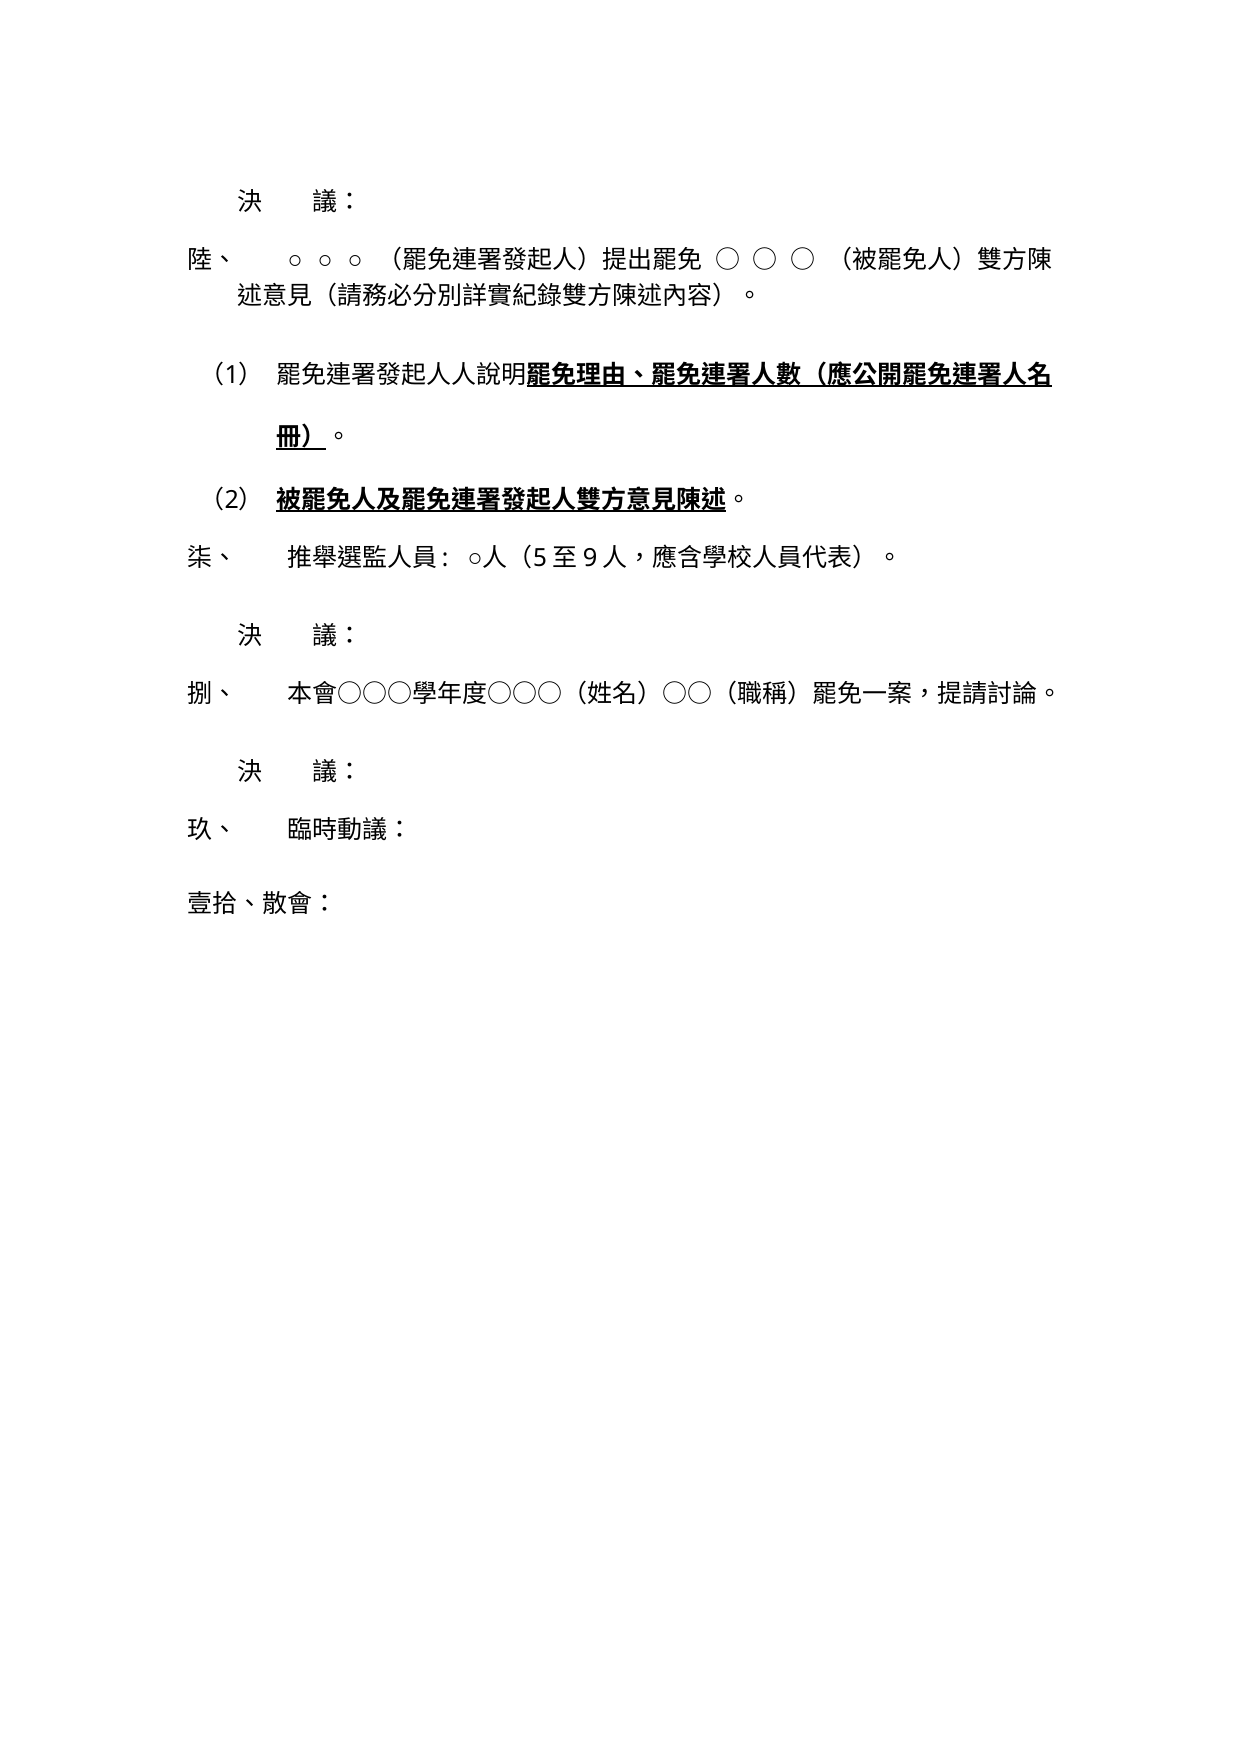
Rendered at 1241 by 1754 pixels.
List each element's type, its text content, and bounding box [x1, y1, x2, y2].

list 推舉選監人員: ○人（5至9人，應含學校人員代表）。 [187, 537, 1053, 573]
list 本會○○○學年度○○○（姓名）○○（職稱）罷免一案，提請討論。 [187, 673, 1053, 709]
text 決 議： [237, 158, 1053, 221]
text 決 議： [237, 728, 1053, 791]
list 罷免連署發起人人說明罷免理由、罷免連署人數（應公開罷免連署人名冊）。 [199, 331, 1053, 456]
text 壹拾、散會： [187, 883, 1053, 919]
text 決 議： [237, 592, 1053, 654]
list 被罷免人及罷免連署發起人雙方意見陳述。 [199, 456, 1053, 518]
list ○ ○ ○ （罷免連署發起人）提出罷免 ○ ○ ○ （被罷免人）雙方陳述意見（請務必分別詳實紀錄雙方陳述內容）。 [187, 239, 1053, 312]
list 臨時動議： [187, 809, 1053, 846]
